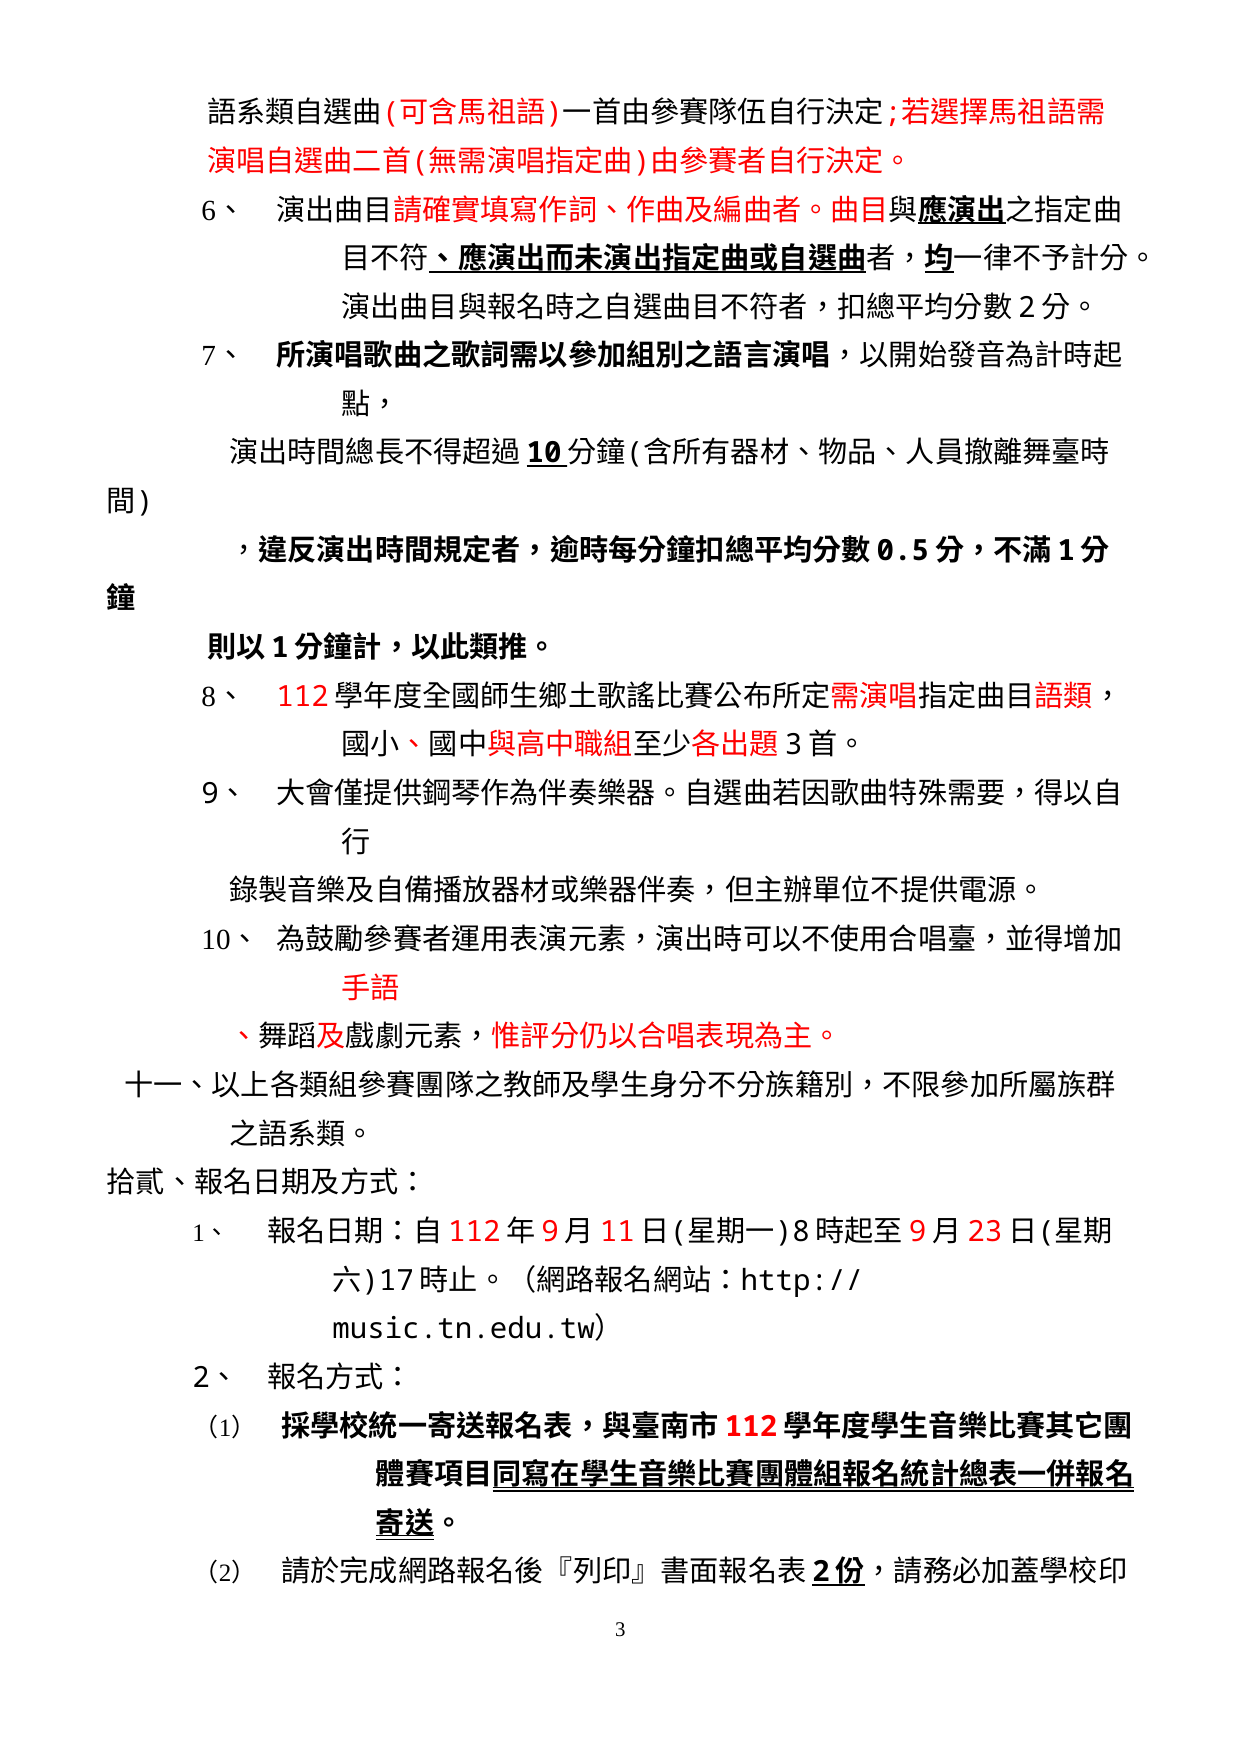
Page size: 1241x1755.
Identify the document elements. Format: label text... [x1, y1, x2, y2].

text 、舞蹈及戲劇元素，惟評分仍以合唱表現為主。 [106, 1013, 1134, 1055]
text 演出時間總長不得超過10分鐘(含所有器材、物品、人員撤離舞臺時間) [106, 429, 1134, 520]
list 報名方式： [192, 1353, 1134, 1396]
list 採學校統一寄送報名表，與臺南市112學年度學生音樂比賽其它團體賽項目同寫在學生音樂比賽團體組報名統計總表一併報名寄送。 [194, 1402, 1134, 1542]
list 演出曲目請確實填寫作詞、作曲及編曲者。曲目與應演出之指定曲目不符、應演出而未演出指定曲或自選曲者，均一律不予計分。演出曲目與報名時之自選曲目不符者，扣總平均分數2分。 [201, 186, 1134, 326]
text 十一、以上各類組參賽團隊之教師及學生身分不分族籍別，不限參加所屬族群 [106, 1061, 1134, 1104]
text 之語系類。 [106, 1110, 1134, 1153]
list 大會僅提供鋼琴作為伴奏樂器。自選曲若因歌曲特殊需要，得以自行 [201, 770, 1134, 861]
list 所演唱歌曲之歌詞需以參加組別之語言演唱，以開始發音為計時起點， [201, 332, 1134, 423]
list 報名日期：自112年9月11日(星期一)8時起至9月23日(星期六)17時止。（網路報名網站：http://music.tn.edu.tw） [192, 1207, 1134, 1347]
text 拾貳、報名日期及方式： [106, 1159, 1134, 1201]
list 112學年度全國師生鄉土歌謠比賽公布所定需演唱指定曲目語類，國小、國中與高中職組至少各出題3首。 [201, 672, 1134, 763]
text 語系類自選曲(可含馬祖語)一首由參賽隊伍自行決定;若選擇馬祖語需演唱自選曲二首(無需演唱指定曲)由參賽者自行決定。 [207, 89, 1134, 180]
text ，違反演出時間規定者，逾時每分鐘扣總平均分數0.5分，不滿1分鐘 [106, 526, 1134, 617]
text 則以1分鐘計，以此類推。 [207, 623, 1134, 666]
list 為鼓勵參賽者運用表演元素，演出時可以不使用合唱臺，並得增加手語 [201, 916, 1134, 1006]
text 錄製音樂及自備播放器材或樂器伴奏，但主辦單位不提供電源。 [106, 867, 1134, 909]
list 請於完成網路報名後『列印』書面報名表2份，請務必加蓋學校印 [194, 1548, 1134, 1590]
